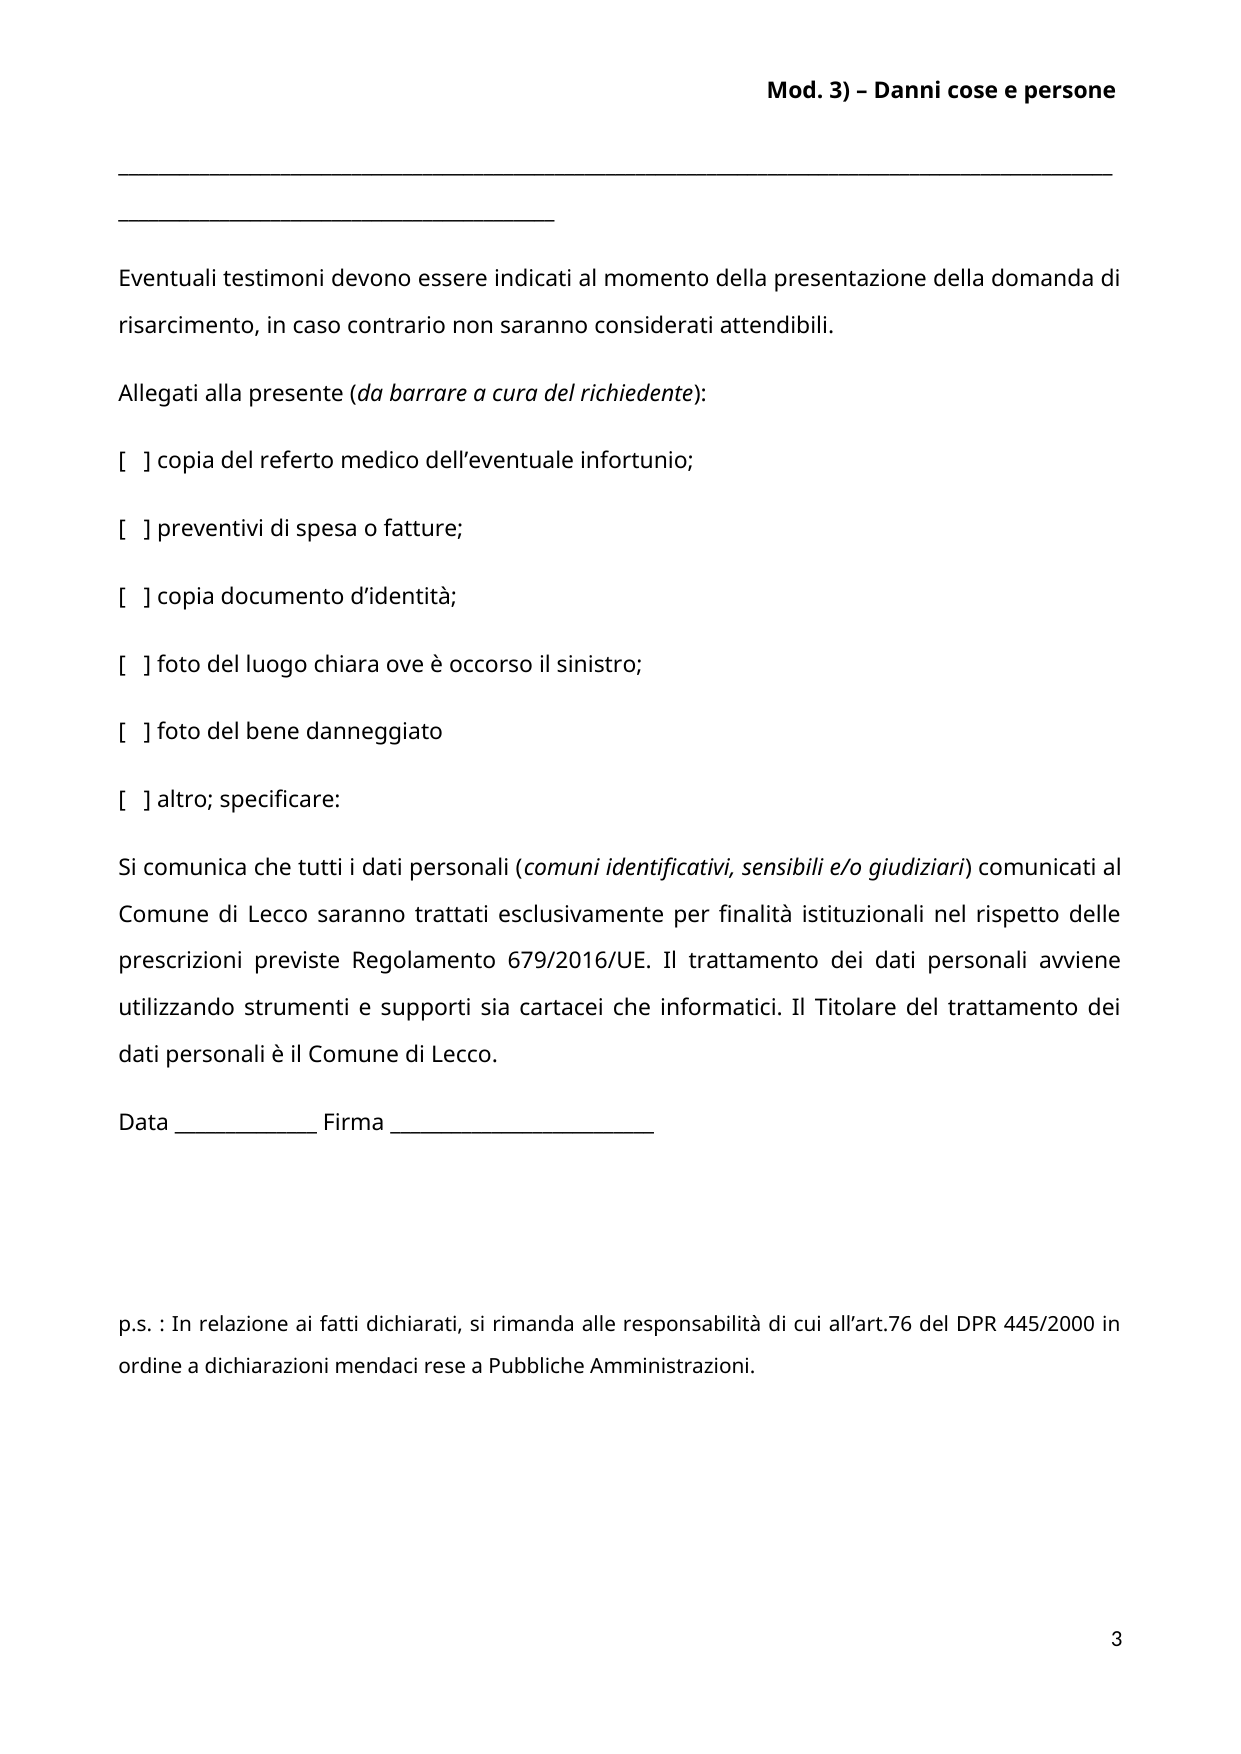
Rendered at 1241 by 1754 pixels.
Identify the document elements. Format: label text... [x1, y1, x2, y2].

text _____________________________________________________________________________________________________________________________________________ [118, 148, 1122, 226]
text [ ] foto del bene danneggiato [118, 715, 1122, 747]
text [ ] altro; specificare: [118, 783, 1122, 814]
text [ ] preventivi di spesa o fatture; [118, 512, 1122, 543]
text [ ] copia del referto medico dell’eventuale infortunio; [118, 444, 1122, 476]
text p.s. : In relazione ai fatti dichiarati, si rimanda alle responsabilità di cui all’art.76 del DPR 445/2000 in ordine a dichiarazioni mendaci rese a Pubbliche Amministrazioni. [118, 1309, 1122, 1380]
text Allegati alla presente (da barrare a cura del richiedente): [118, 377, 1122, 408]
text [ ] foto del luogo chiara ove è occorso il sinistro; [118, 648, 1122, 679]
text Si comunica che tutti i dati personali (comuni identificativi, sensibili e/o giudiziari) comunicati al Comune di Lecco saranno trattati esclusivamente per finalità istituzionali nel rispetto delle prescrizioni previste Regolamento 679/2016/UE. Il trattamento dei dati personali avviene utilizzando strumenti e supporti sia cartacei che informatici. Il Titolare del trattamento dei dati personali è il Comune di Lecco. [118, 851, 1122, 1069]
text Eventuali testimoni devono essere indicati al momento della presentazione della domanda di risarcimento, in caso contrario non saranno considerati attendibili. [118, 262, 1122, 340]
text [ ] copia documento d’identità; [118, 580, 1122, 611]
text Data ______________ Firma __________________________ [118, 1106, 1122, 1137]
